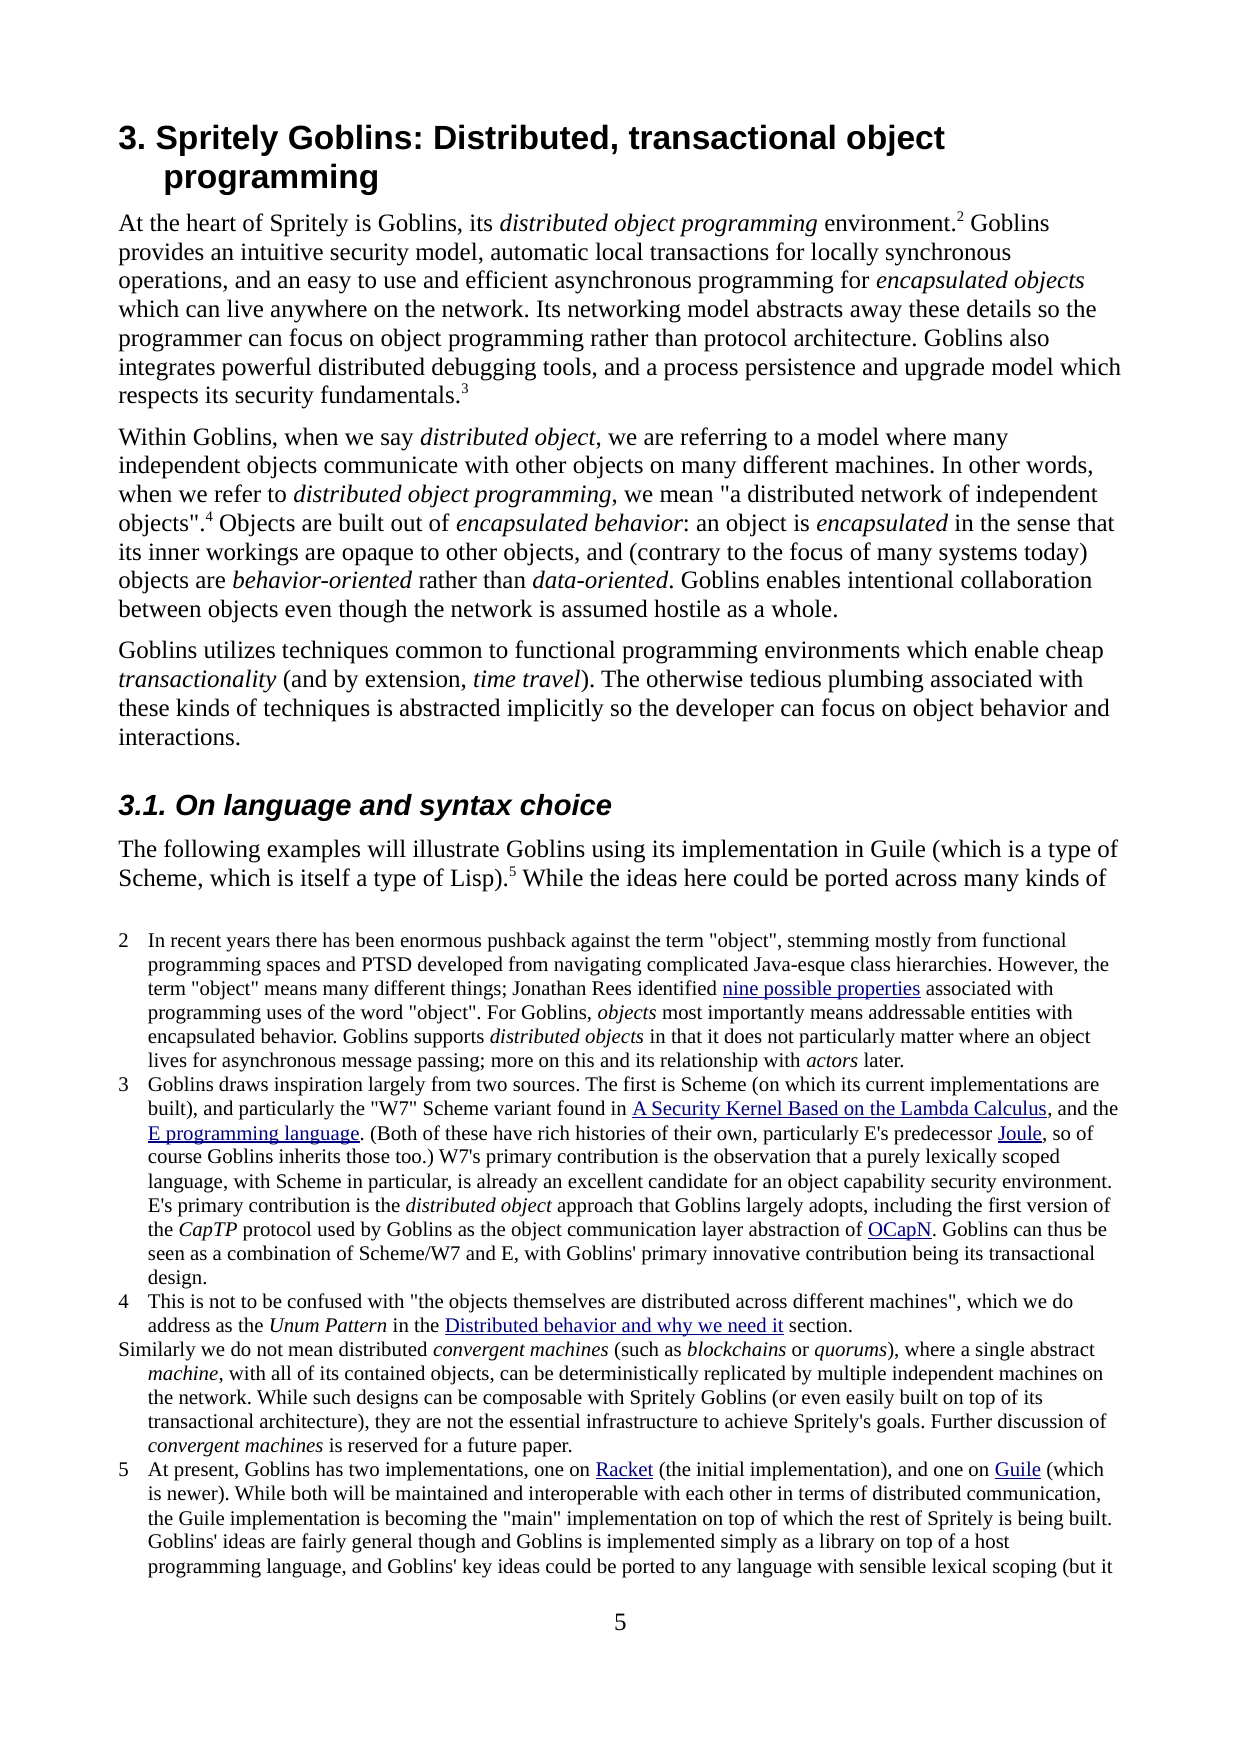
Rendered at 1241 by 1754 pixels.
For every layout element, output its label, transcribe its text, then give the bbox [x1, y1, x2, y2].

text In recent years there has been enormous pushback against the term "object", stemming mostly from functional programming spaces and PTSD developed from navigating complicated Java-esque class hierarchies. However, the term "object" means many different things; Jonathan Rees identified nine possible properties associated with programming uses of the word "object". For Goblins, objects most importantly means addressable entities with encapsulated behavior. Goblins supports distributed objects in that it does not particularly matter where an object lives for asynchronous message passing; more on this and its relationship with actors later. [118, 928, 1122, 1072]
text Goblins utilizes techniques common to functional programming environments which enable cheap transactionality (and by extension, time travel). The otherwise tedious plumbing associated with these kinds of techniques is abstracted implicitly so the developer can focus on object behavior and interactions. [118, 635, 1122, 750]
text This is not to be confused with "the objects themselves are distributed across different machines", which we do address as the Unum Pattern in the Distributed behavior and why we need it section. [118, 1289, 1122, 1337]
subtitle Spritely Goblins: Distributed, transactional object programming [118, 118, 1122, 195]
text Goblins draws inspiration largely from two sources. The first is Scheme (on which its current implementations are built), and particularly the "W7" Scheme variant found in A Security Kernel Based on the Lambda Calculus, and the E programming language. (Both of these have rich histories of their own, particularly E's predecessor Joule, so of course Goblins inherits those too.) W7's primary contribution is the observation that a purely lexically scoped language, with Scheme in particular, is already an excellent candidate for an object capability security environment. E's primary contribution is the distributed object approach that Goblins largely adopts, including the first version of the CapTP protocol used by Goblins as the object communication layer abstraction of OCapN. Goblins can thus be seen as a combination of Scheme/W7 and E, with Goblins' primary innovative contribution being its transactional design. [118, 1072, 1122, 1289]
subtitle On language and syntax choice [118, 788, 1122, 821]
text At the heart of Spritely is Goblins, its distributed object programming environment. Goblins provides an intuitive security model, automatic local transactions for locally synchronous operations, and an easy to use and efficient asynchronous programming for encapsulated objects which can live anywhere on the network. Its networking model abstracts away these details so the programmer can focus on object programming rather than protocol architecture. Goblins also integrates powerful distributed debugging tools, and a process persistence and upgrade model which respects its security fundamentals. [118, 208, 1122, 409]
text The following examples will illustrate Goblins using its implementation in Guile (which is a type of Scheme, which is itself a type of Lisp). While the ideas here could be ported across many kinds of [118, 834, 1122, 891]
text At present, Goblins has two implementations, one on Racket (the initial implementation), and one on Guile (which is newer). While both will be maintained and interoperable with each other in terms of distributed communication, the Guile implementation is becoming the "main" implementation on top of which the rest of Spritely is being built. Goblins' ideas are fairly general though and Goblins is implemented simply as a library on top of a host programming language, and Goblins' key ideas could be ported to any language with sensible lexical scoping (but it [118, 1457, 1122, 1578]
text Within Goblins, when we say distributed object, we are referring to a model where many independent objects communicate with other objects on many different machines. In other words, when we refer to distributed object programming, we mean "a distributed network of independent objects". Objects are built out of encapsulated behavior: an object is encapsulated in the sense that its inner workings are opaque to other objects, and (contrary to the focus of many systems today) objects are behavior-oriented rather than data-oriented. Goblins enables intentional collaboration between objects even though the network is assumed hostile as a whole. [118, 422, 1122, 623]
text Similarly we do not mean distributed convergent machines (such as blockchains or quorums), where a single abstract machine, with all of its contained objects, can be deterministically replicated by multiple independent machines on the network. While such designs can be composable with Spritely Goblins (or even easily built on top of its transactional architecture), they are not the essential infrastructure to achieve Spritely's goals. Further discussion of convergent machines is reserved for a future paper. [118, 1337, 1122, 1457]
